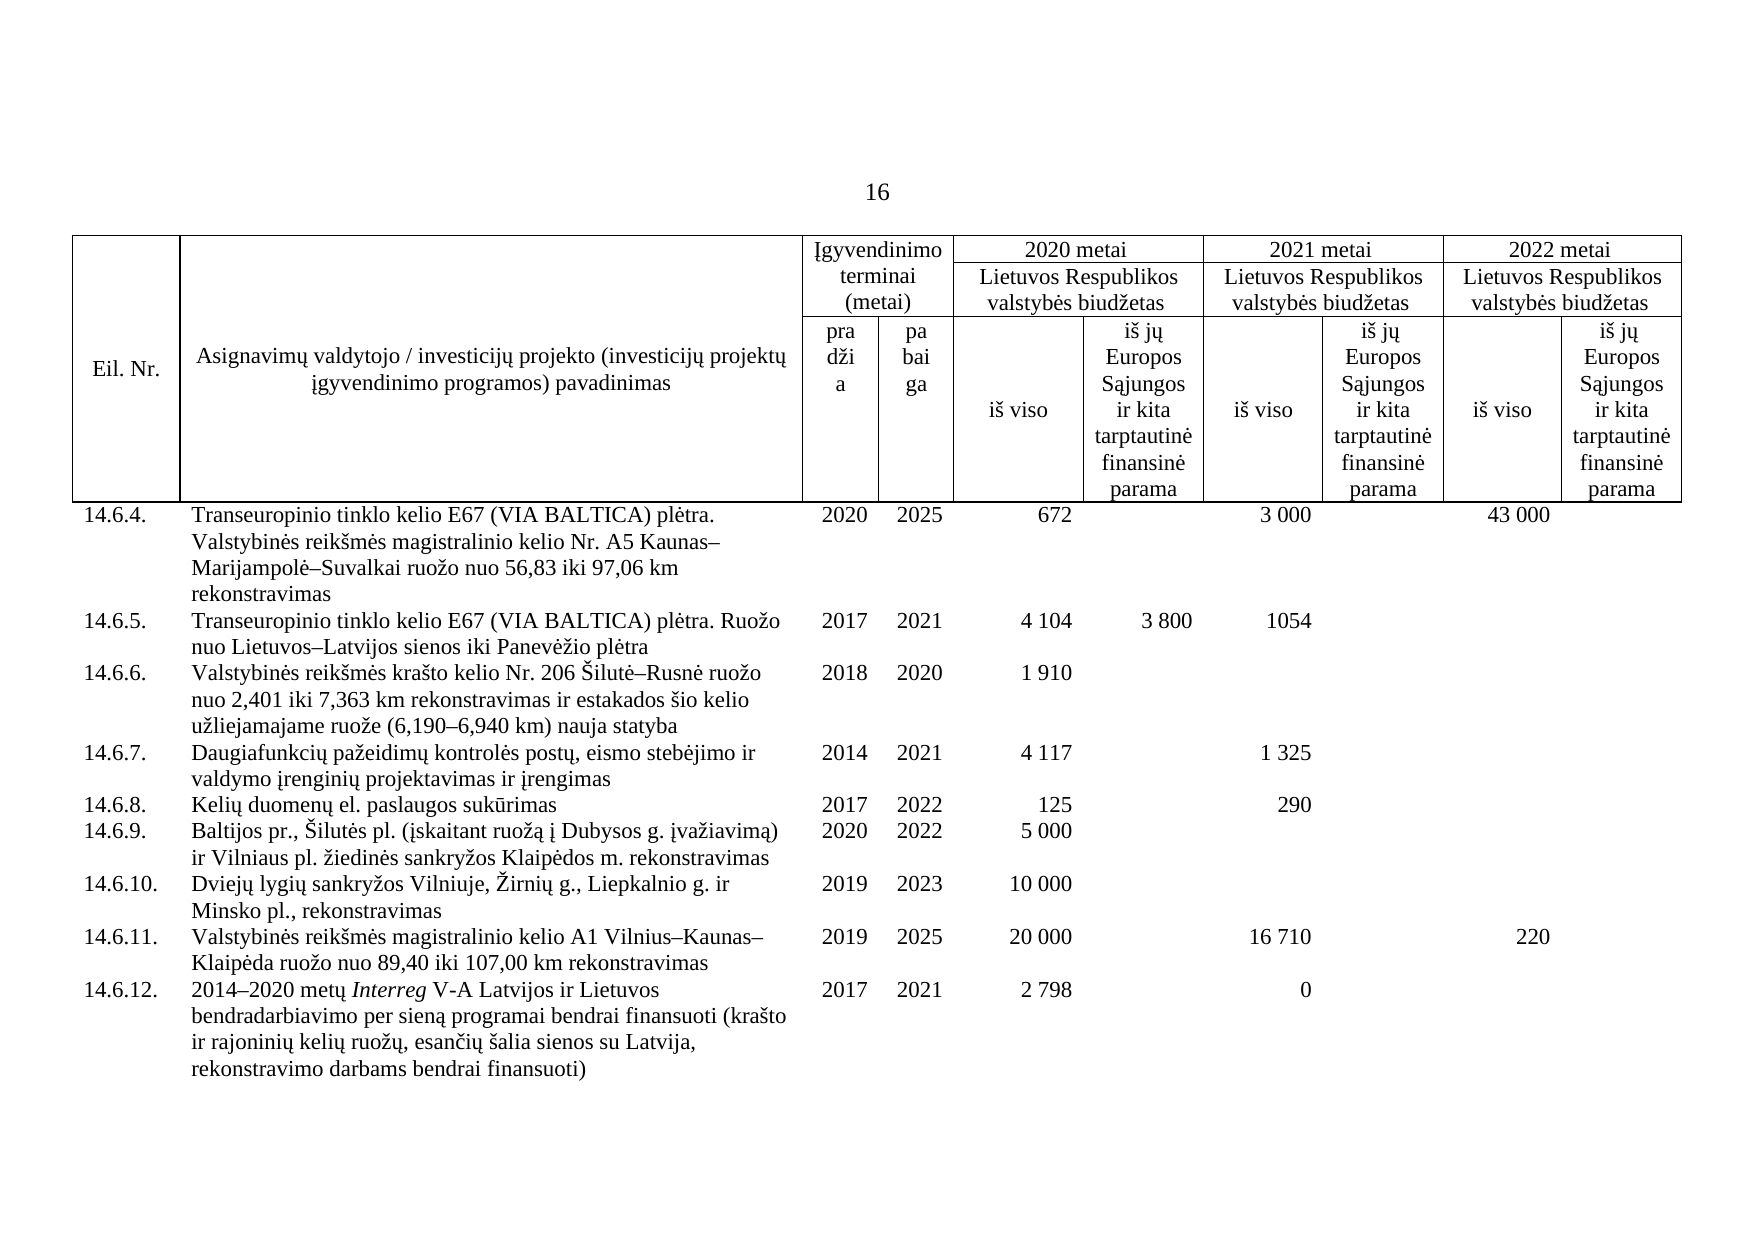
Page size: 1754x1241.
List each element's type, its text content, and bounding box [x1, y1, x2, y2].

table_cell 2017 [803, 976, 879, 1081]
table_cell 2019 [803, 923, 879, 976]
table_cell 4 117 [954, 739, 1083, 791]
table_cell iš jų Europos Sąjungos ir kita tarptautinė finansinė parama [1562, 317, 1681, 501]
table_cell 2020 [803, 818, 879, 870]
table_cell 2025 [879, 503, 953, 607]
table_cell 2017 [803, 607, 879, 659]
table_cell Lietuvos Respublikos valstybės biudžetas [1204, 263, 1443, 316]
table_cell 43 000 [1443, 503, 1561, 607]
table_cell Dviejų lygių sankryžos Vilniuje, Žirnių g., Liepkalnio g. ir Minsko pl., rekonstravimas [180, 870, 802, 923]
table_cell [1561, 660, 1682, 738]
table_cell [1083, 791, 1204, 818]
table_cell pabaiga [879, 317, 953, 501]
table_cell [1083, 739, 1204, 791]
table_cell [1561, 791, 1682, 818]
table_cell [1561, 739, 1682, 791]
table_header Asignavimų valdytojo / investicijų projekto (investicijų projektų įgyvendinimo programos) pavadinimas [181, 236, 802, 501]
table_cell [1083, 660, 1204, 738]
table_header 2021 metai [1204, 236, 1443, 262]
table_cell 14.6.6. [72, 660, 180, 738]
table_cell 2 798 [954, 976, 1083, 1081]
table_cell 14.6.5. [72, 607, 180, 659]
table_cell [1443, 976, 1561, 1081]
table_cell [1083, 503, 1204, 607]
table_cell Lietuvos Respublikos valstybės biudžetas [954, 263, 1203, 316]
table_cell iš jų Europos Sąjungos ir kita tarptautinė finansinė parama [1084, 317, 1203, 501]
table_cell 14.6.9. [72, 818, 180, 870]
table_cell Transeuropinio tinklo kelio E67 (VIA BALTICA) plėtra. Ruožo nuo Lietuvos–Latvijos sienos iki Panevėžio plėtra [180, 607, 802, 659]
table_cell Daugiafunkcių pažeidimų kontrolės postų, eismo stebėjimo ir valdymo įrenginių projektavimas ir įrengimas [180, 739, 802, 791]
table_cell 672 [954, 503, 1083, 607]
table_cell [1443, 818, 1561, 870]
table_cell [1443, 791, 1561, 818]
table_cell 2020 [803, 503, 879, 607]
table_cell 2022 [879, 791, 953, 818]
table_cell 2017 [803, 791, 879, 818]
table_cell [1323, 607, 1443, 659]
table_cell [1204, 660, 1323, 738]
table_cell 290 [1204, 791, 1323, 818]
table_cell 14.6.7. [72, 739, 180, 791]
table_cell 14.6.12. [72, 976, 180, 1081]
table_cell [1083, 923, 1204, 976]
table_cell 1 325 [1204, 739, 1323, 791]
table_cell 14.6.4. [72, 503, 180, 607]
table_cell [1443, 660, 1561, 738]
table_cell [1083, 870, 1204, 923]
table_cell 2021 [879, 739, 953, 791]
table_cell 1054 [1204, 607, 1323, 659]
table_cell 10 000 [954, 870, 1083, 923]
table_cell 2014 [803, 739, 879, 791]
table_cell [1561, 607, 1682, 659]
table_cell [1083, 818, 1204, 870]
table_cell Transeuropinio tinklo kelio E67 (VIA BALTICA) plėtra. Valstybinės reikšmės magistralinio kelio Nr. A5 Kaunas–Marijampolė–Suvalkai ruožo nuo 56,83 iki 97,06 km rekonstravimas [180, 503, 802, 607]
table_cell 2021 [879, 976, 953, 1081]
table_cell 20 000 [954, 923, 1083, 976]
table_cell [1323, 739, 1443, 791]
table_header Eil. Nr. [73, 236, 179, 501]
table_cell pradžia [803, 317, 878, 501]
table_cell [1561, 503, 1682, 607]
table_cell 14.6.11. [72, 923, 180, 976]
table_cell [1323, 791, 1443, 818]
table_cell 14.6.8. [72, 791, 180, 818]
table_cell [1323, 503, 1443, 607]
table_cell [1561, 976, 1682, 1081]
table_cell [1443, 607, 1561, 659]
table_cell 2023 [879, 870, 953, 923]
table_cell 125 [954, 791, 1083, 818]
table_header 2022 metai [1444, 236, 1681, 262]
table_cell [1443, 739, 1561, 791]
table_cell 220 [1443, 923, 1561, 976]
table_cell [1323, 660, 1443, 738]
table_cell Lietuvos Respublikos valstybės biudžetas [1444, 263, 1681, 316]
table_header 2020 metai [954, 236, 1203, 262]
table_cell 1 910 [954, 660, 1083, 738]
table_cell 2018 [803, 660, 879, 738]
table_cell 2021 [879, 607, 953, 659]
table_cell 16 710 [1204, 923, 1323, 976]
table_cell 3 000 [1204, 503, 1323, 607]
table_header Įgyvendinimo terminai (metai) [803, 236, 953, 316]
table_cell 2025 [879, 923, 953, 976]
table_cell 2014–2020 metų Interreg V-A Latvijos ir Lietuvos bendradarbiavimo per sieną programai bendrai finansuoti (krašto ir rajoninių kelių ruožų, esančių šalia sienos su Latvija, rekonstravimo darbams bendrai finansuoti) [180, 976, 802, 1081]
table_cell [1561, 818, 1682, 870]
table_cell 4 104 [954, 607, 1083, 659]
table_cell Valstybinės reikšmės magistralinio kelio A1 Vilnius–Kaunas–Klaipėda ruožo nuo 89,40 iki 107,00 km rekonstravimas [180, 923, 802, 976]
table_cell 14.6.10. [72, 870, 180, 923]
table_cell 5 000 [954, 818, 1083, 870]
table_cell [1561, 870, 1682, 923]
table_cell iš viso [1444, 317, 1561, 501]
table_cell [1323, 870, 1443, 923]
table_cell [1323, 976, 1443, 1081]
table_cell [1323, 923, 1443, 976]
table_cell Baltijos pr., Šilutės pl. (įskaitant ruožą į Dubysos g. įvažiavimą) ir Vilniaus pl. žiedinės sankryžos Klaipėdos m. rekonstravimas [180, 818, 802, 870]
table_cell 2020 [879, 660, 953, 738]
table_cell iš jų Europos Sąjungos ir kita tarptautinė finansinė parama [1323, 317, 1443, 501]
table_cell iš viso [1204, 317, 1322, 501]
table_cell iš viso [954, 317, 1083, 501]
table_cell 2019 [803, 870, 879, 923]
table_cell 0 [1204, 976, 1323, 1081]
table_cell 3 800 [1083, 607, 1204, 659]
table_cell 2022 [879, 818, 953, 870]
table_cell [1443, 870, 1561, 923]
table_cell [1204, 818, 1323, 870]
table_cell [1204, 870, 1323, 923]
table_cell Kelių duomenų el. paslaugos sukūrimas [180, 791, 802, 818]
table_cell [1561, 923, 1682, 976]
table_cell Valstybinės reikšmės krašto kelio Nr. 206 Šilutė–Rusnė ruožo nuo 2,401 iki 7,363 km rekonstravimas ir estakados šio kelio užliejamajame ruože (6,190–6,940 km) nauja statyba [180, 660, 802, 738]
table_cell [1083, 976, 1204, 1081]
table_cell [1323, 818, 1443, 870]
